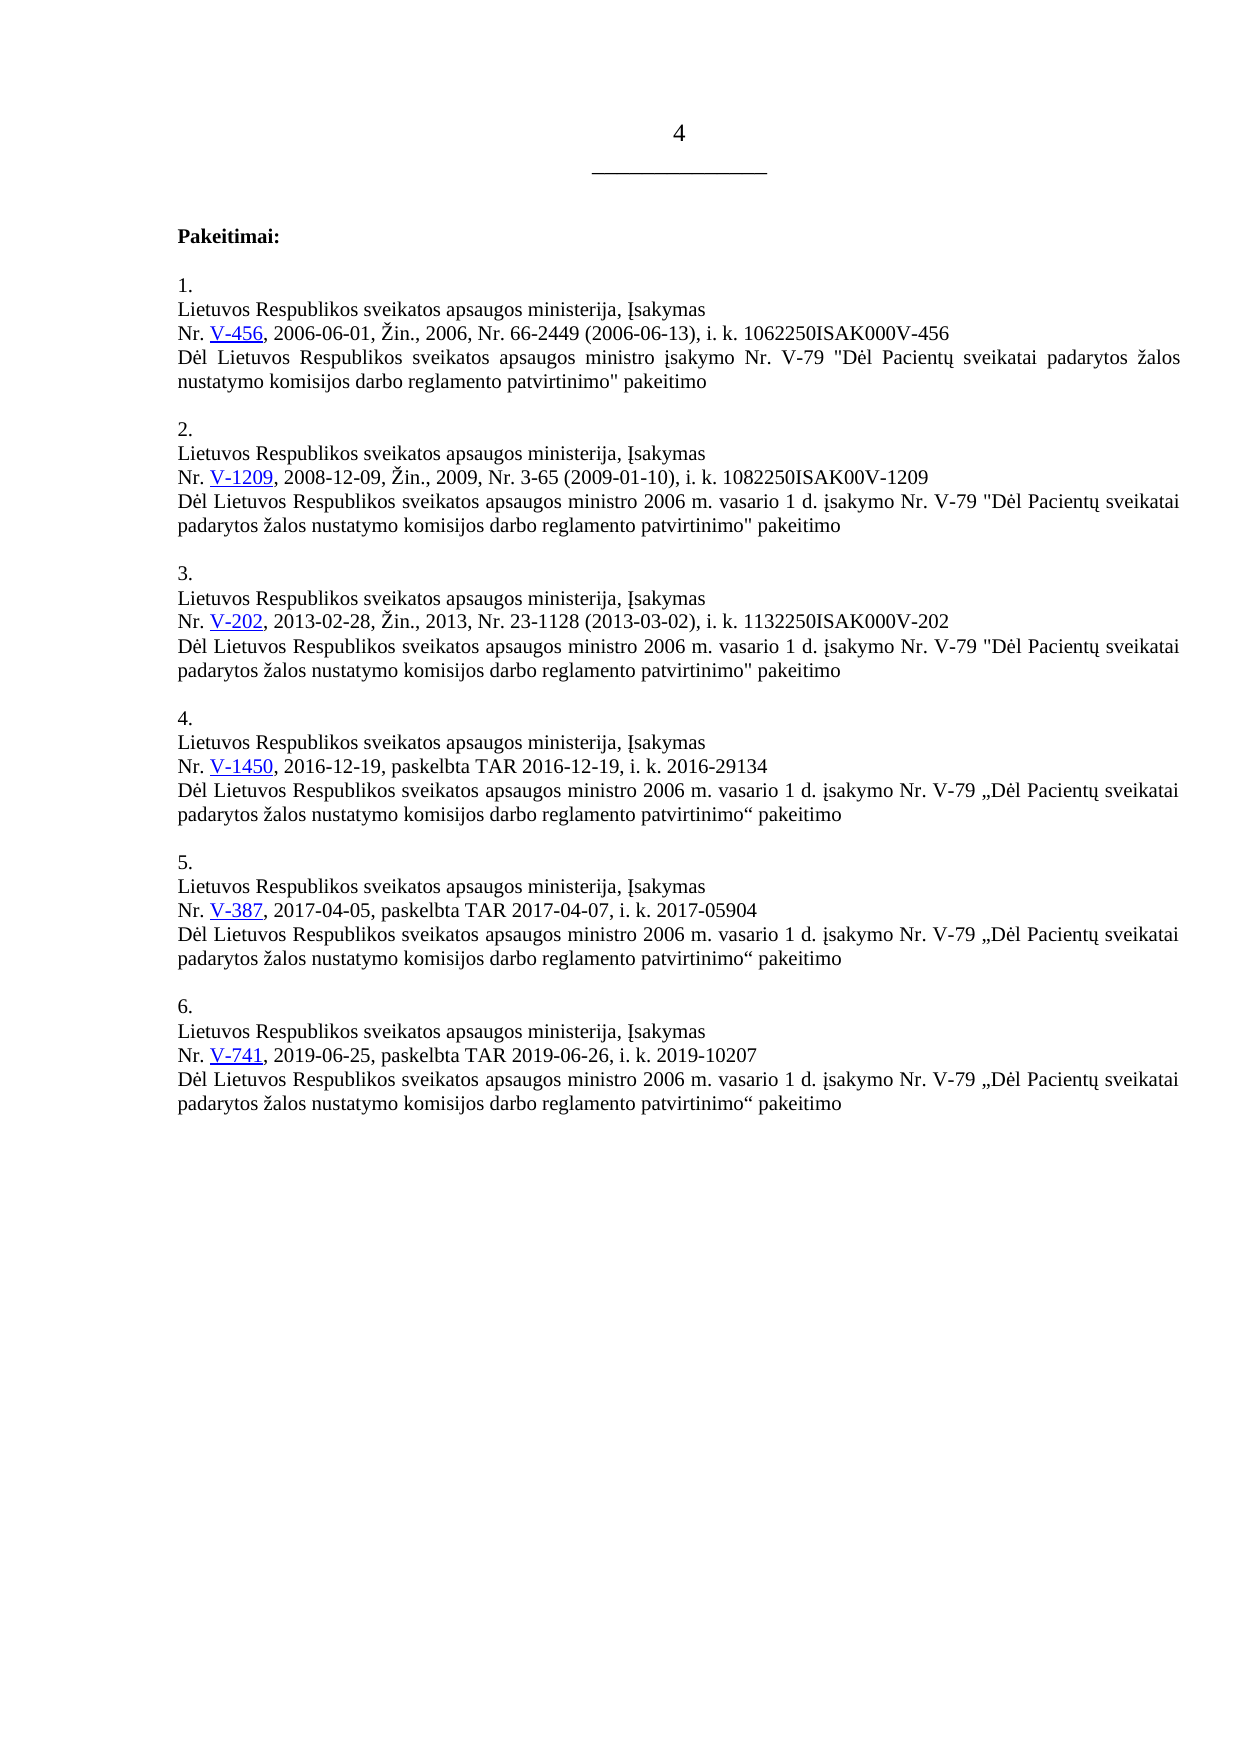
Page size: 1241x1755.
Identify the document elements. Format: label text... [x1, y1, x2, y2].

text 4. [177, 706, 1181, 730]
text Lietuvos Respublikos sveikatos apsaugos ministerija, Įsakymas [177, 874, 1181, 898]
text Nr. V-1209, 2008-12-09, Žin., 2009, Nr. 3-65 (2009-01-10), i. k. 1082250ISAK00V-1209 [177, 465, 1181, 489]
text Lietuvos Respublikos sveikatos apsaugos ministerija, Įsakymas [177, 441, 1181, 465]
text Lietuvos Respublikos sveikatos apsaugos ministerija, Įsakymas [177, 585, 1181, 609]
text 2. [177, 417, 1181, 441]
text Dėl Lietuvos Respublikos sveikatos apsaugos ministro įsakymo Nr. V-79 "Dėl Pacientų sveikatai padarytos žalos nustatymo komisijos darbo reglamento patvirtinimo" pakeitimo [177, 345, 1181, 393]
text Dėl Lietuvos Respublikos sveikatos apsaugos ministro 2006 m. vasario 1 d. įsakymo Nr. V-79 „Dėl Pacientų sveikatai padarytos žalos nustatymo komisijos darbo reglamento patvirtinimo“ pakeitimo [177, 1067, 1181, 1115]
text Nr. V-387, 2017-04-05, paskelbta TAR 2017-04-07, i. k. 2017-05904 [177, 898, 1181, 922]
text Nr. V-741, 2019-06-25, paskelbta TAR 2019-06-26, i. k. 2019-10207 [177, 1043, 1181, 1067]
text Lietuvos Respublikos sveikatos apsaugos ministerija, Įsakymas [177, 1018, 1181, 1043]
text 3. [177, 561, 1181, 585]
text 1. [177, 273, 1181, 297]
text Dėl Lietuvos Respublikos sveikatos apsaugos ministro 2006 m. vasario 1 d. įsakymo Nr. V-79 „Dėl Pacientų sveikatai padarytos žalos nustatymo komisijos darbo reglamento patvirtinimo“ pakeitimo [177, 778, 1181, 826]
text Dėl Lietuvos Respublikos sveikatos apsaugos ministro 2006 m. vasario 1 d. įsakymo Nr. V-79 "Dėl Pacientų sveikatai padarytos žalos nustatymo komisijos darbo reglamento patvirtinimo" pakeitimo [177, 489, 1181, 537]
text Dėl Lietuvos Respublikos sveikatos apsaugos ministro 2006 m. vasario 1 d. įsakymo Nr. V-79 „Dėl Pacientų sveikatai padarytos žalos nustatymo komisijos darbo reglamento patvirtinimo“ pakeitimo [177, 922, 1181, 970]
text Nr. V-202, 2013-02-28, Žin., 2013, Nr. 23-1128 (2013-03-02), i. k. 1132250ISAK000V-202 [177, 609, 1181, 633]
text Lietuvos Respublikos sveikatos apsaugos ministerija, Įsakymas [177, 297, 1181, 321]
text Nr. V-1450, 2016-12-19, paskelbta TAR 2016-12-19, i. k. 2016-29134 [177, 754, 1181, 778]
text Dėl Lietuvos Respublikos sveikatos apsaugos ministro 2006 m. vasario 1 d. įsakymo Nr. V-79 "Dėl Pacientų sveikatai padarytos žalos nustatymo komisijos darbo reglamento patvirtinimo" pakeitimo [177, 633, 1181, 682]
text Pakeitimai: [177, 224, 1181, 248]
text Lietuvos Respublikos sveikatos apsaugos ministerija, Įsakymas [177, 730, 1181, 754]
text 5. [177, 850, 1181, 874]
text Nr. V-456, 2006-06-01, Žin., 2006, Nr. 66-2449 (2006-06-13), i. k. 1062250ISAK000V-456 [177, 321, 1181, 345]
text 6. [177, 994, 1181, 1018]
text ______________ [177, 148, 1181, 176]
